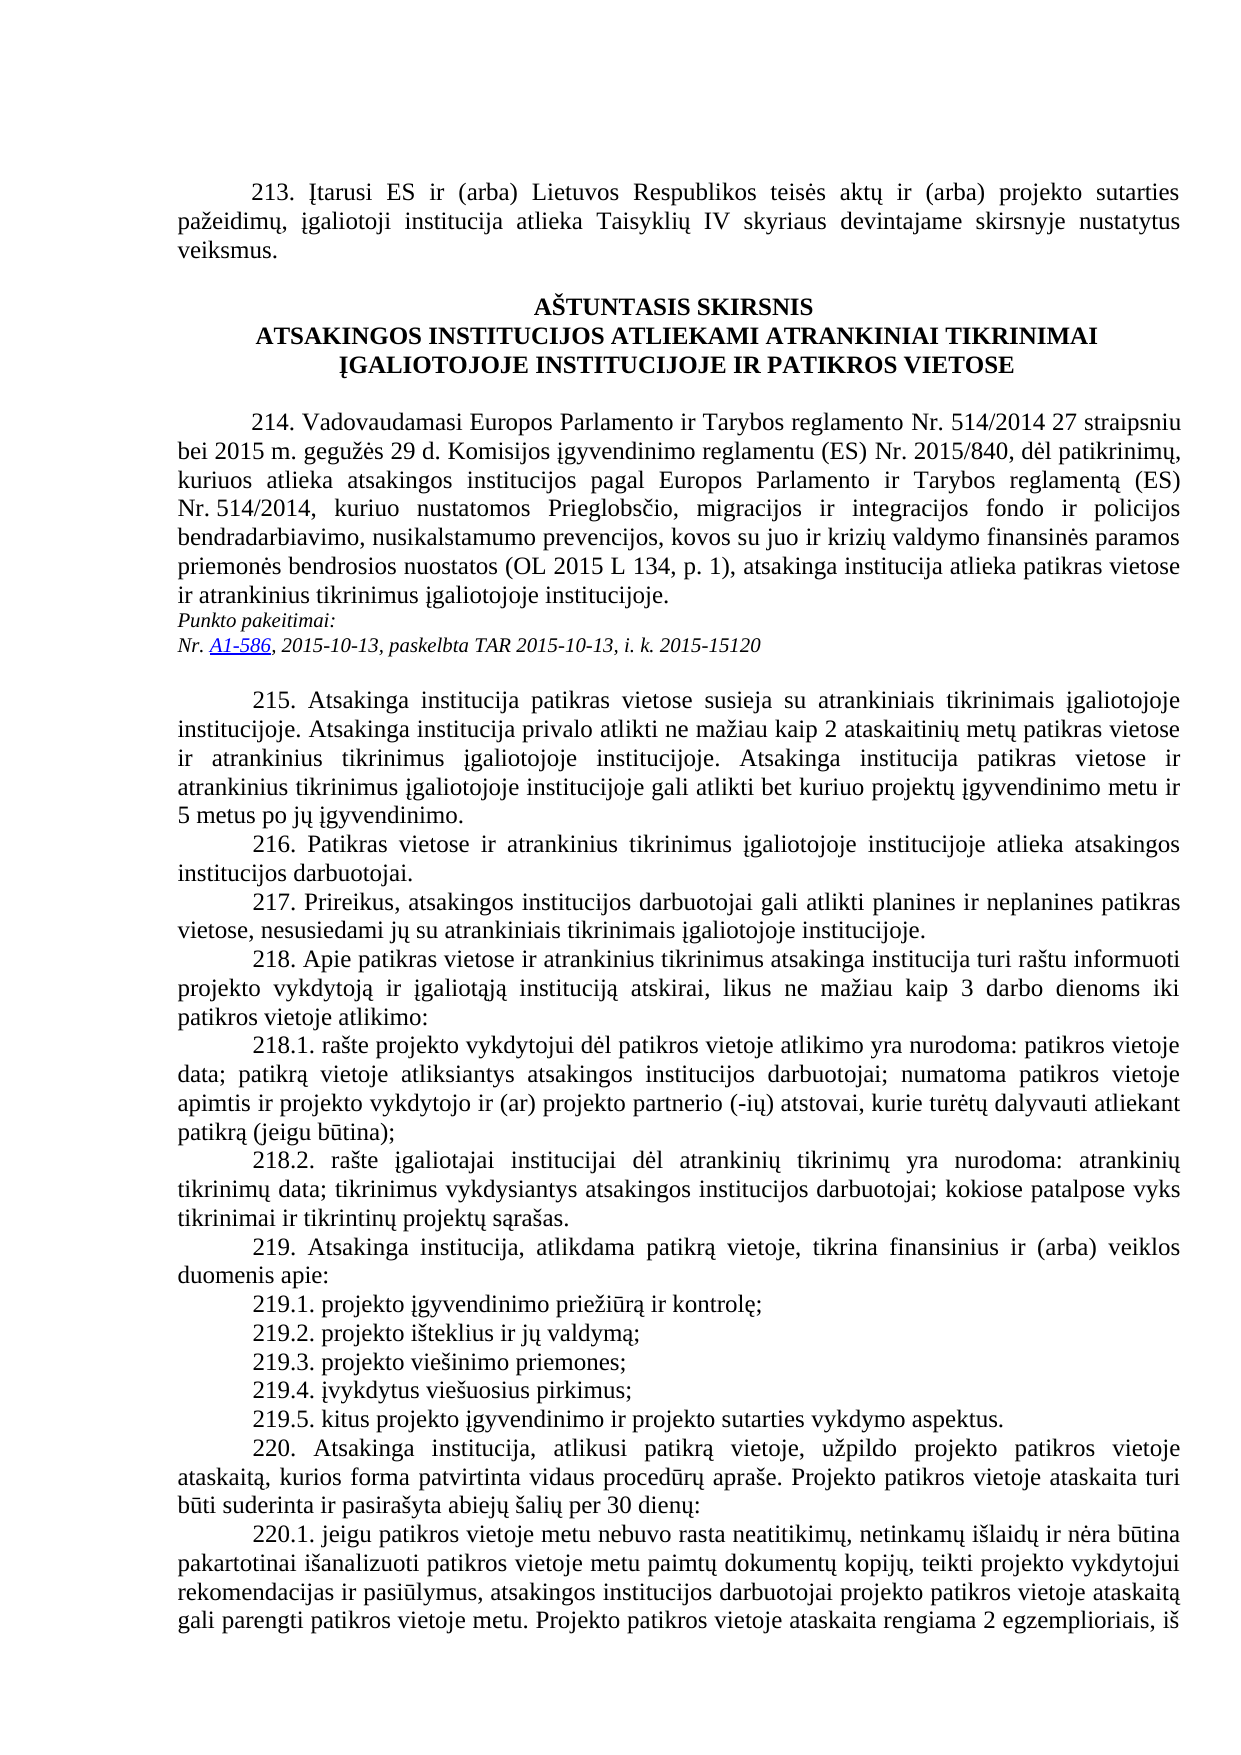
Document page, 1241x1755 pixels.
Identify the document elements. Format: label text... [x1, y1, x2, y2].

text 216. Patikras vietose ir atrankinius tikrinimus įgaliotojoje institucijoje atlieka atsakingos institucijos darbuotojai. [177, 829, 1181, 887]
text 219.1. projekto įgyvendinimo priežiūrą ir kontrolę; [177, 1289, 1181, 1318]
text Nr. A1-586, 2015-10-13, paskelbta TAR 2015-10-13, i. k. 2015-15120 [177, 632, 1181, 657]
text 220. Atsakinga institucija, atlikusi patikrą vietoje, užpildo projekto patikros vietoje ataskaitą, kurios forma patvirtinta vidaus procedūrų apraše. Projekto patikros vietoje ataskaita turi būti suderinta ir pasirašyta abiejų šalių per 30 dienų: [177, 1433, 1181, 1519]
text 217. Prireikus, atsakingos institucijos darbuotojai gali atlikti planines ir neplanines patikras vietose, nesusiedami jų su atrankiniais tikrinimais įgaliotojoje institucijoje. [177, 887, 1181, 944]
text Punkto pakeitimai: [177, 608, 1181, 632]
text 215. Atsakinga institucija patikras vietose susieja su atrankiniais tikrinimais įgaliotojoje institucijoje. Atsakinga institucija privalo atlikti ne mažiau kaip 2 ataskaitinių metų patikras vietose ir atrankinius tikrinimus įgaliotojoje institucijoje. Atsakinga institucija patikras vietose ir atrankinius tikrinimus įgaliotojoje institucijoje gali atlikti bet kuriuo projektų įgyvendinimo metu ir 5 metus po jų įgyvendinimo. [177, 685, 1181, 829]
text 213. Įtarusi ES ir (arba) Lietuvos Respublikos teisės aktų ir (arba) projekto sutarties pažeidimų, įgaliotoji institucija atlieka Taisyklių IV skyriaus devintajame skirsnyje nustatytus veiksmus. [177, 177, 1181, 263]
text 218.2. rašte įgaliotajai institucijai dėl atrankinių tikrinimų yra nurodoma: atrankinių tikrinimų data; tikrinimus vykdysiantys atsakingos institucijos darbuotojai; kokiose patalpose vyks tikrinimai ir tikrintinų projektų sąrašas. [177, 1145, 1181, 1232]
text ATSAKINGOS INSTITUCIJOS ATLIEKAMI ATRANKINIAI TIKRINIMAI ĮGALIOTOJOJE INSTITUCIJOJE IR PATIKROS VIETOSE [177, 321, 1176, 378]
text AŠTUNTASIS SKIRSNIS [177, 292, 1176, 321]
text 219.5. kitus projekto įgyvendinimo ir projekto sutarties vykdymo aspektus. [177, 1404, 1181, 1433]
text 214. Vadovaudamasi Europos Parlamento ir Tarybos reglamento Nr. 514/2014 27 straipsniu bei 2015 m. gegužės 29 d. Komisijos įgyvendinimo reglamentu (ES) Nr. 2015/840, dėl patikrinimų, kuriuos atlieka atsakingos institucijos pagal Europos Parlamento ir Tarybos reglamentą (ES) Nr. 514/2014, kuriuo nustatomos Prieglobsčio, migracijos ir integracijos fondo ir policijos bendradarbiavimo, nusikalstamumo prevencijos, kovos su juo ir krizių valdymo finansinės paramos priemonės bendrosios nuostatos (OL 2015 L 134, p. 1), atsakinga institucija atlieka patikras vietose ir atrankinius tikrinimus įgaliotojoje institucijoje. [177, 407, 1181, 608]
text 218.1. rašte projekto vykdytojui dėl patikros vietoje atlikimo yra nurodoma: patikros vietoje data; patikrą vietoje atliksiantys atsakingos institucijos darbuotojai; numatoma patikros vietoje apimtis ir projekto vykdytojo ir (ar) projekto partnerio (-ių) atstovai, kurie turėtų dalyvauti atliekant patikrą (jeigu būtina); [177, 1030, 1181, 1145]
text 219. Atsakinga institucija, atlikdama patikrą vietoje, tikrina finansinius ir (arba) veiklos duomenis apie: [177, 1232, 1181, 1289]
text 219.2. projekto išteklius ir jų valdymą; [177, 1318, 1181, 1347]
text 220.1. jeigu patikros vietoje metu nebuvo rasta neatitikimų, netinkamų išlaidų ir nėra būtina pakartotinai išanalizuoti patikros vietoje metu paimtų dokumentų kopijų, teikti projekto vykdytojui rekomendacijas ir pasiūlymus, atsakingos institucijos darbuotojai projekto patikros vietoje ataskaitą gali parengti patikros vietoje metu. Projekto patikros vietoje ataskaita rengiama 2 egzemplioriais, iš [177, 1519, 1181, 1634]
text 219.4. įvykdytus viešuosius pirkimus; [177, 1375, 1181, 1404]
text 219.3. projekto viešinimo priemones; [177, 1347, 1181, 1375]
text 218. Apie patikras vietose ir atrankinius tikrinimus atsakinga institucija turi raštu informuoti projekto vykdytoją ir įgaliotąją instituciją atskirai, likus ne mažiau kaip 3 darbo dienoms iki patikros vietoje atlikimo: [177, 944, 1181, 1030]
